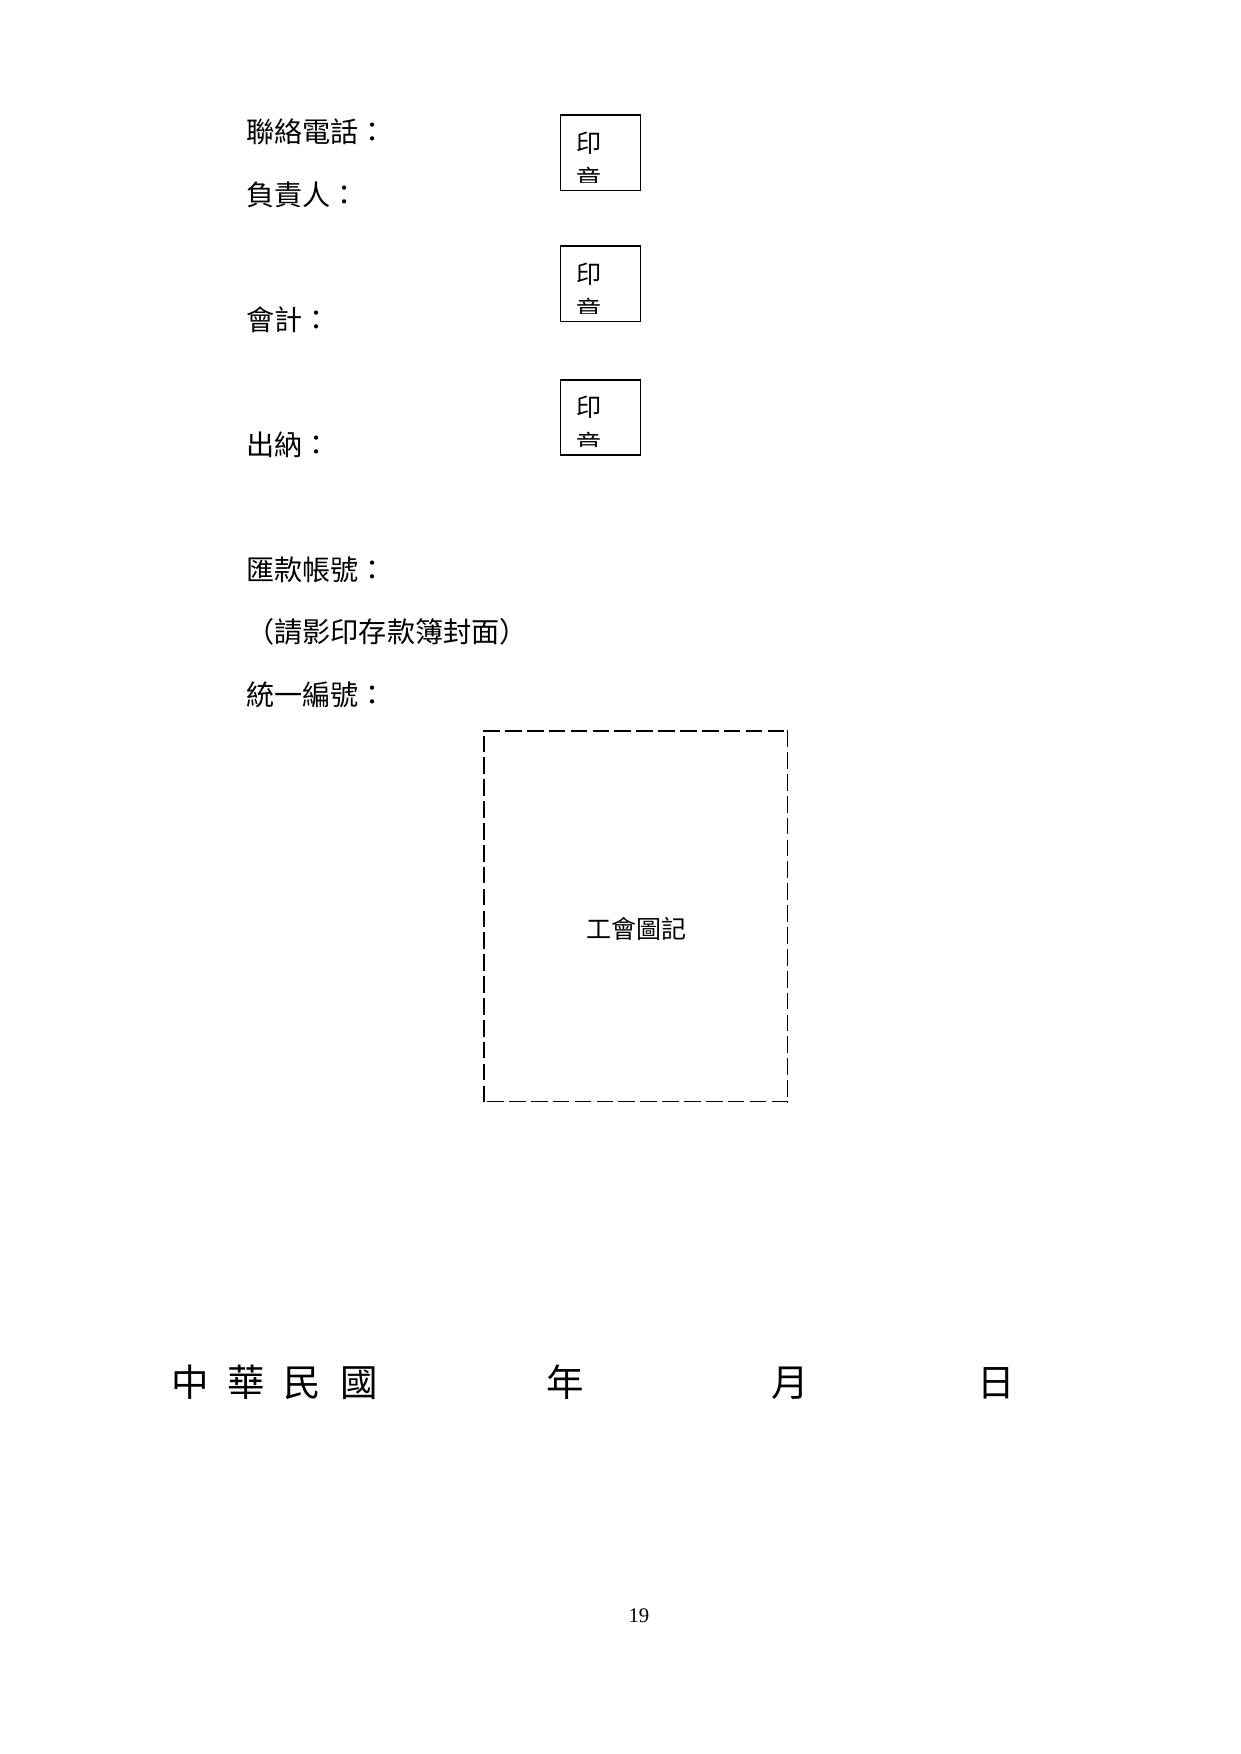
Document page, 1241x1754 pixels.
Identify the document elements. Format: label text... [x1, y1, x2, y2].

text 匯款帳號： [246, 526, 1106, 589]
text 出納： [246, 401, 1106, 464]
text 聯絡電話： [246, 89, 1106, 191]
text 中 華 民 國 年 月 日 [171, 1339, 1106, 1401]
text 負責人： [246, 151, 1106, 214]
text 統一編號： [246, 651, 1106, 714]
text 工會圖記 [500, 909, 772, 946]
text 會計： [246, 276, 1106, 339]
text 印章 [576, 123, 624, 182]
text 印章 [576, 254, 624, 313]
text 印章 [576, 388, 624, 447]
subtitle （請影印存款簿封面） [246, 589, 1106, 651]
